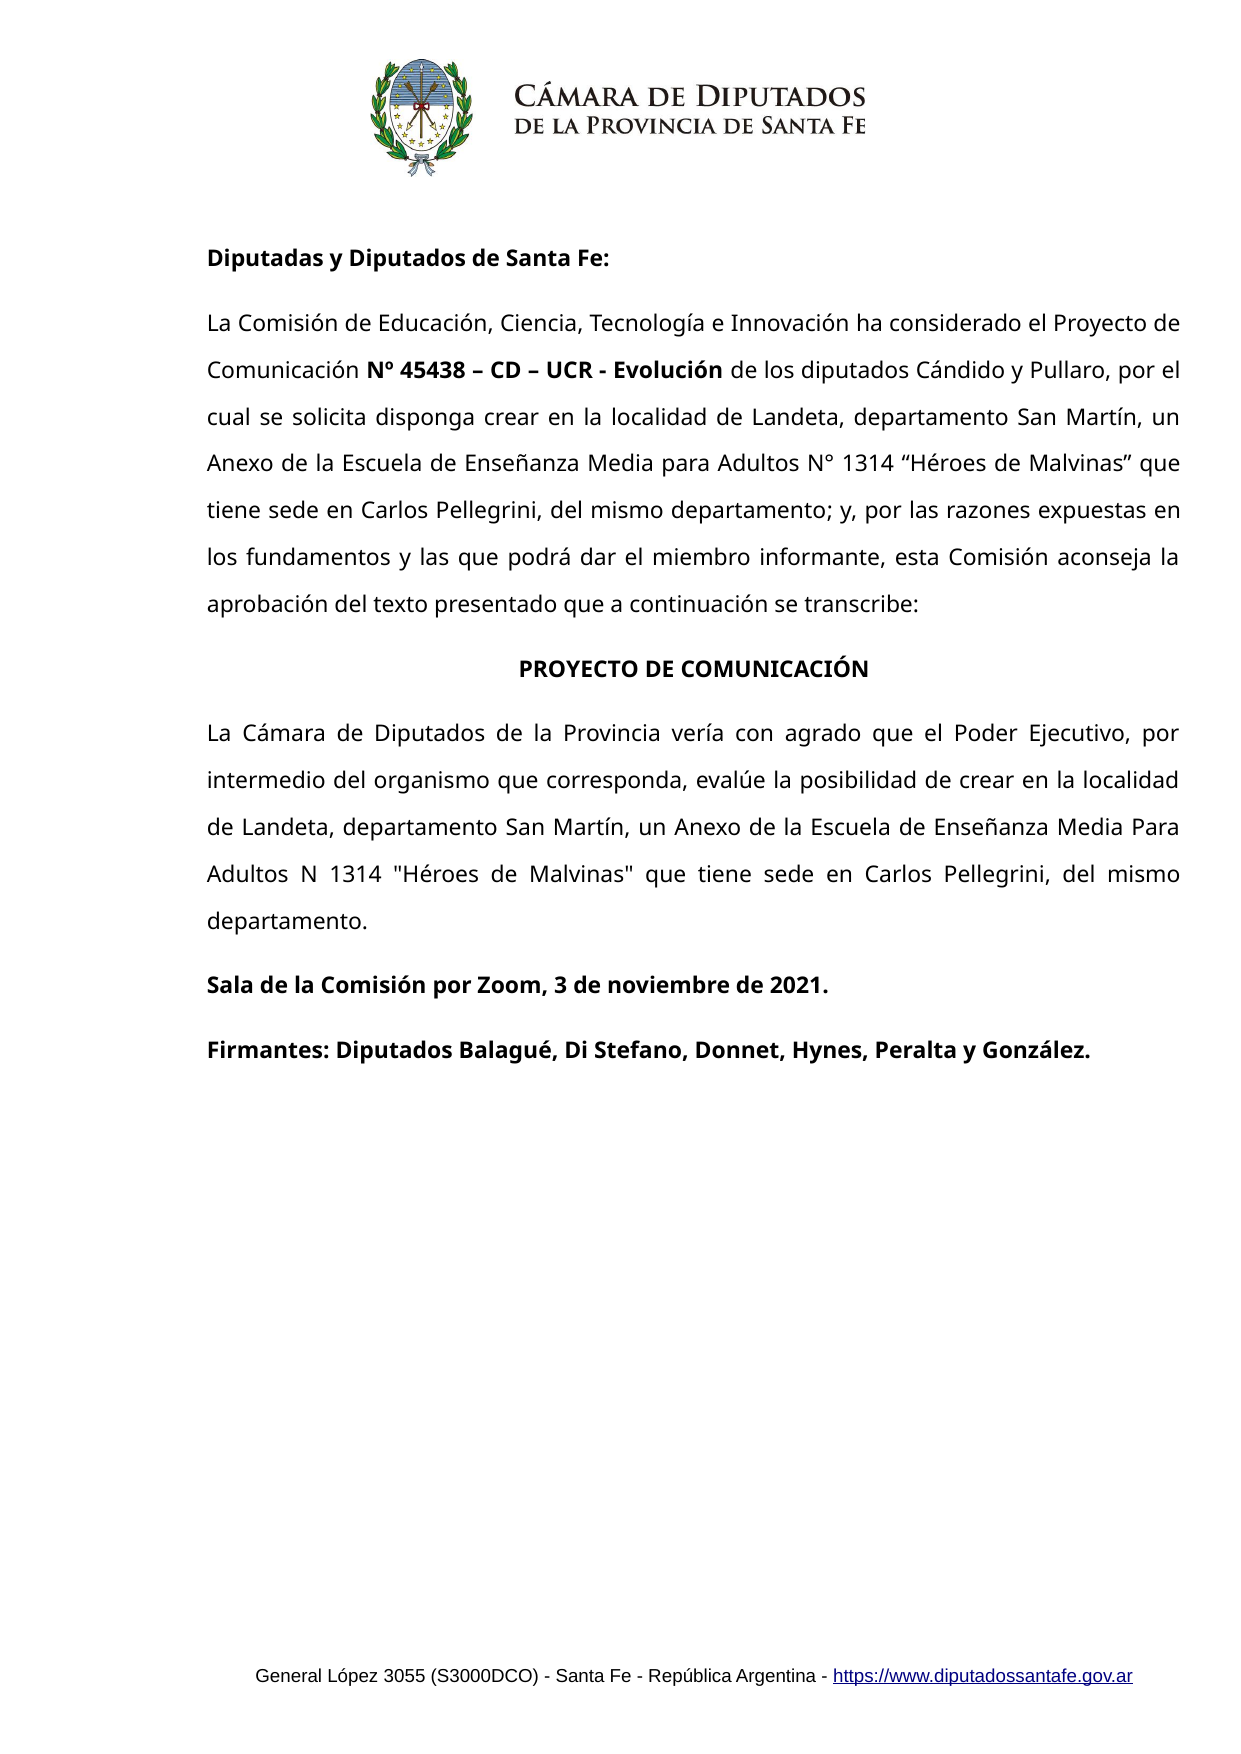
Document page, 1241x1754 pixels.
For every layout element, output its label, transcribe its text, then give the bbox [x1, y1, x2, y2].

text Firmantes: Diputados Balagué, Di Stefano, Donnet, Hynes, Peralta y González. [207, 1034, 1181, 1065]
text PROYECTO DE COMUNICACIÓN [207, 653, 1181, 684]
text Diputadas y Diputados de Santa Fe: [207, 242, 1181, 273]
picture [370, 59, 866, 181]
text La Cámara de Diputados de la Provincia vería con agrado que el Poder Ejecutivo, por intermedio del organismo que corresponda, evalúe la posibilidad de crear en la localidad de Landeta, departamento San Martín, un Anexo de la Escuela de Enseñanza Media Para Adultos N 1314 "Héroes de Malvinas" que tiene sede en Carlos Pellegrini, del mismo departamento. [207, 717, 1181, 936]
text Sala de la Comisión por Zoom, 3 de noviembre de 2021. [207, 969, 1181, 1001]
text La Comisión de Educación, Ciencia, Tecnología e Innovación ha considerado el Proyecto de Comunicación Nº 45438 – CD – UCR - Evolución de los diputados Cándido y Pullaro, por el cual se solicita disponga crear en la localidad de Landeta, departamento San Martín, un Anexo de la Escuela de Enseñanza Media para Adultos N° 1314 “Héroes de Malvinas” que tiene sede en Carlos Pellegrini, del mismo departamento; y, por las razones expuestas en los fundamentos y las que podrá dar el miembro informante, esta Comisión aconseja la aprobación del texto presentado que a continuación se transcribe: [207, 307, 1181, 619]
